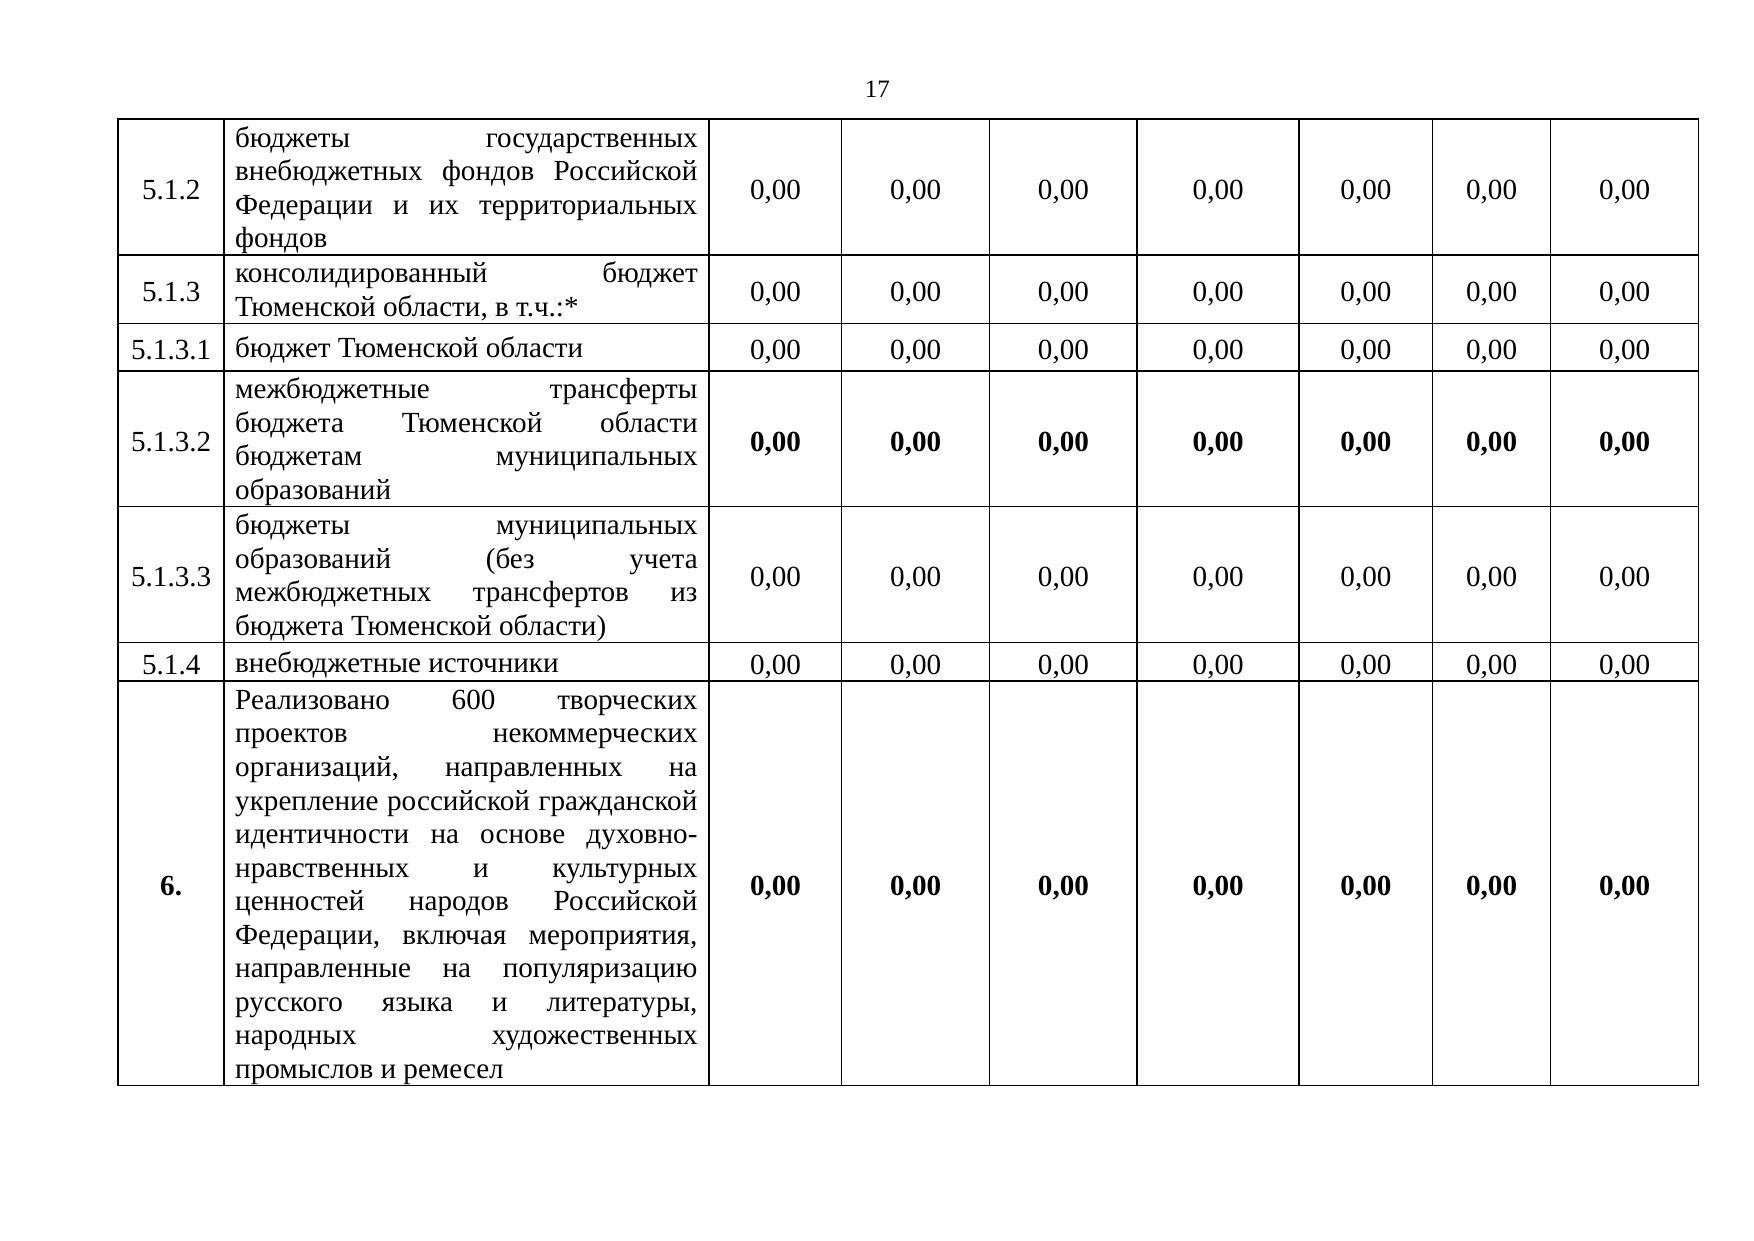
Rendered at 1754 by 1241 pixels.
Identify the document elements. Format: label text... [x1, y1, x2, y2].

table_cell 5.1.3.1 [119, 324, 223, 370]
table_cell внебюджетные источники [225, 643, 708, 680]
table_cell 0,00 [710, 120, 841, 254]
table_cell 5.1.2 [119, 120, 223, 254]
table_cell 0,00 [1551, 256, 1698, 322]
table_cell 0,00 [842, 682, 989, 1084]
table_cell 0,00 [1138, 372, 1298, 506]
table_cell 0,00 [990, 507, 1136, 641]
table_cell 0,00 [710, 372, 841, 506]
table_cell 0,00 [710, 507, 841, 641]
table_cell 0,00 [1300, 256, 1432, 322]
table_cell 0,00 [842, 120, 989, 254]
table_cell 0,00 [1138, 682, 1298, 1084]
table_cell 0,00 [1300, 507, 1432, 641]
table_cell 0,00 [842, 372, 989, 506]
table_cell 0,00 [990, 643, 1136, 680]
table_cell 0,00 [1433, 256, 1550, 322]
table_cell 0,00 [1551, 324, 1698, 370]
table_cell 5.1.4 [119, 643, 223, 680]
table_cell 0,00 [710, 256, 841, 322]
table_cell 0,00 [990, 682, 1136, 1084]
table_cell 0,00 [842, 507, 989, 641]
table_cell межбюджетные трансферты бюджета Тюменской области бюджетам муниципальных образований [225, 372, 708, 506]
table_cell бюджеты государственных внебюджетных фондов Российской Федерации и их территориальных фондов [225, 120, 708, 254]
table_cell 0,00 [842, 324, 989, 370]
table_cell 0,00 [990, 324, 1136, 370]
table_cell 0,00 [990, 120, 1136, 254]
table_cell 0,00 [1300, 682, 1432, 1084]
table_cell 5.1.3 [119, 256, 223, 322]
table_cell 0,00 [990, 256, 1136, 322]
table_cell 0,00 [710, 324, 841, 370]
table_cell бюджет Тюменской области [225, 324, 708, 370]
table_cell 0,00 [1551, 682, 1698, 1084]
table_cell 0,00 [842, 643, 989, 680]
table_cell 0,00 [1433, 372, 1550, 506]
table_cell 0,00 [1138, 643, 1298, 680]
table_cell 0,00 [1138, 507, 1298, 641]
table_cell 0,00 [1433, 120, 1550, 254]
table_cell 0,00 [990, 372, 1136, 506]
table_cell 0,00 [1300, 324, 1432, 370]
table_cell 0,00 [1551, 372, 1698, 506]
table_cell 0,00 [1433, 682, 1550, 1084]
table_cell 0,00 [1433, 643, 1550, 680]
table_cell 0,00 [1138, 256, 1298, 322]
table_cell 0,00 [842, 256, 989, 322]
table_cell 0,00 [710, 682, 841, 1084]
table_cell 0,00 [1300, 120, 1432, 254]
table_cell 0,00 [1551, 643, 1698, 680]
table_cell 5.1.3.2 [119, 372, 223, 506]
table_cell 0,00 [1300, 372, 1432, 506]
table_cell 5.1.3.3 [119, 507, 223, 641]
table_cell 0,00 [1300, 643, 1432, 680]
table_cell 0,00 [1551, 120, 1698, 254]
table_cell 0,00 [1138, 120, 1298, 254]
table_cell 0,00 [1551, 507, 1698, 641]
table_cell бюджеты муниципальных образований (без учета межбюджетных трансфертов из бюджета Тюменской области) [225, 507, 708, 641]
table_cell Реализовано 600 творческих проектов некоммерческих организаций, направленных на укрепление российской гражданской идентичности на основе духовно-нравственных и культурных ценностей народов Российской Федерации, включая мероприятия, направленные на популяризацию русского языка и литературы, народных художественных промыслов и ремесел [225, 682, 708, 1084]
table_cell консолидированный бюджет Тюменской области, в т.ч.:* [225, 256, 708, 322]
table_cell 0,00 [710, 643, 841, 680]
table_cell 6. [119, 682, 223, 1084]
table_cell 0,00 [1433, 507, 1550, 641]
table_cell 0,00 [1138, 324, 1298, 370]
table_cell 0,00 [1433, 324, 1550, 370]
